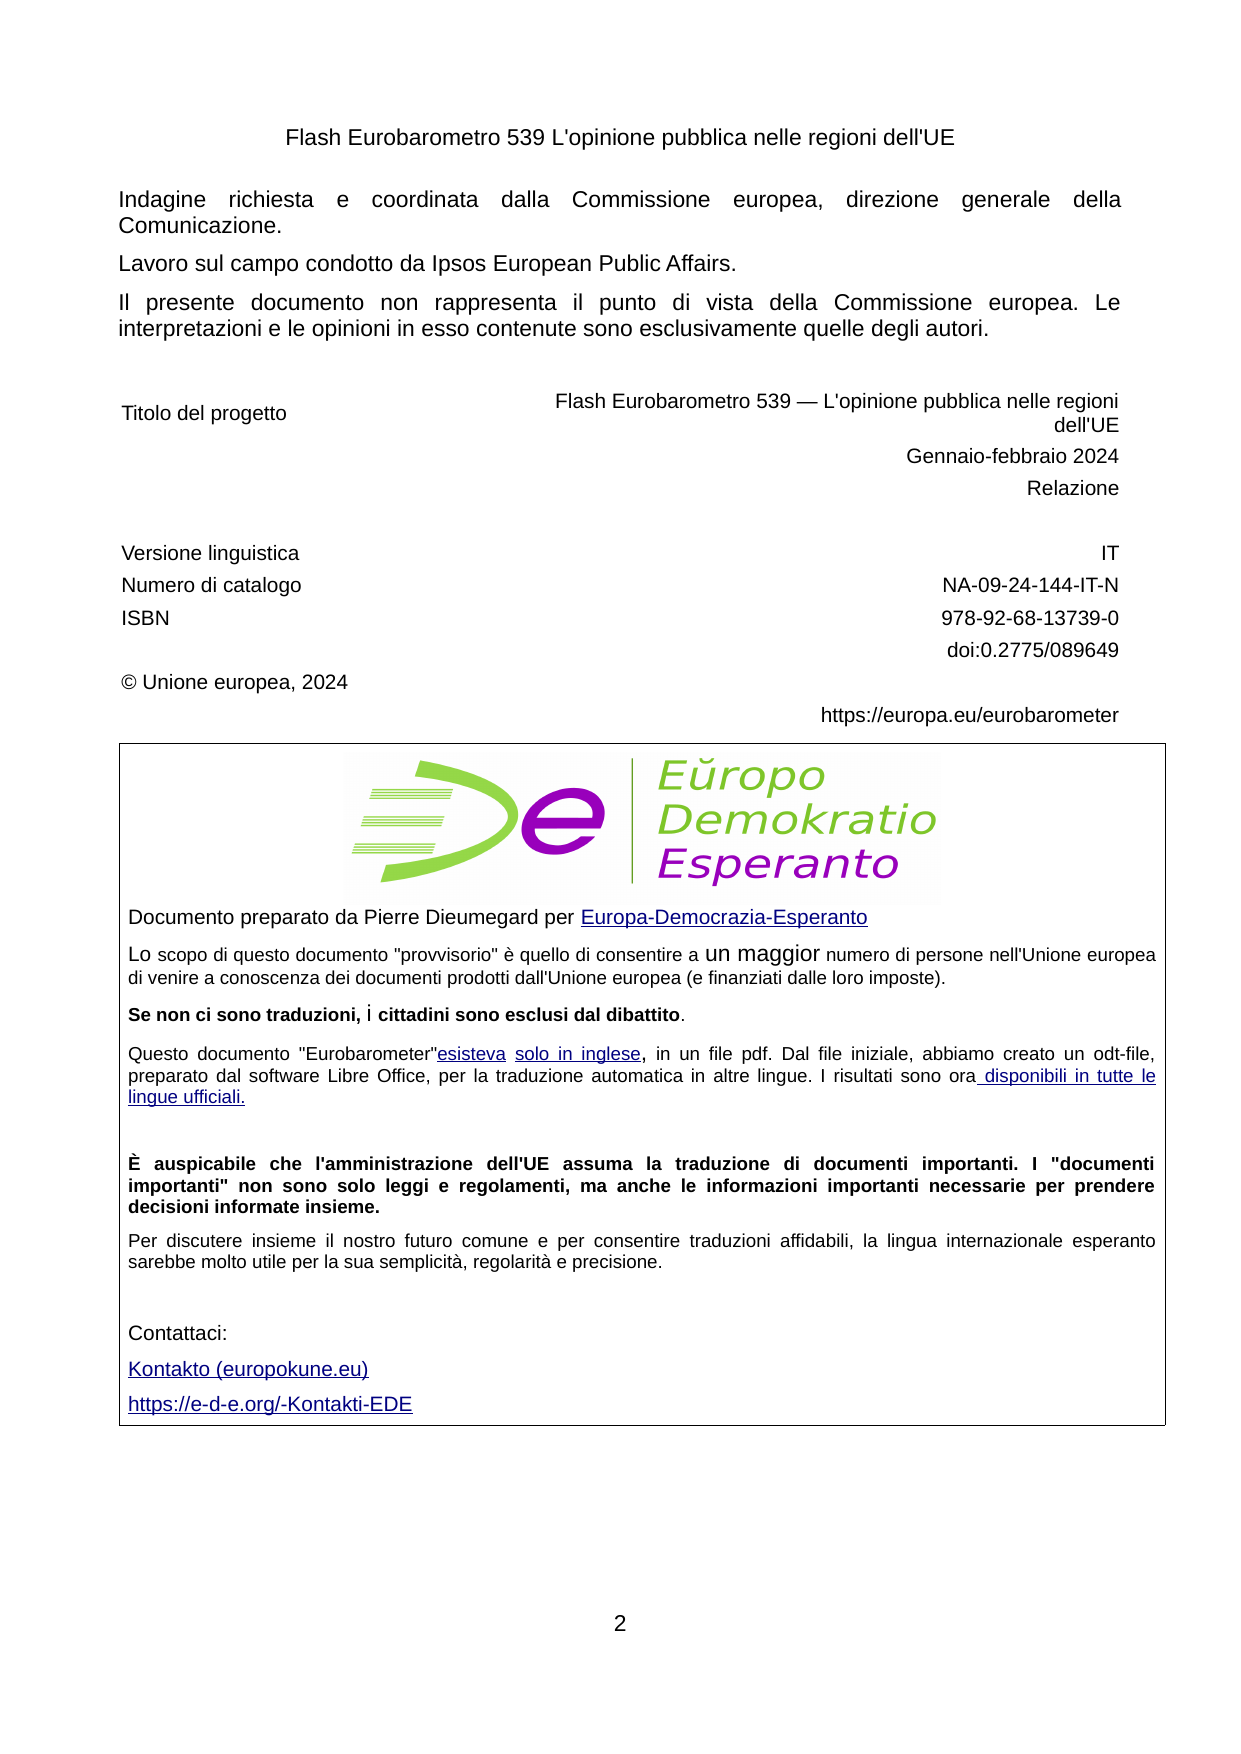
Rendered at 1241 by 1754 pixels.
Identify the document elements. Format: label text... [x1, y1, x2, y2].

table_cell doi:0.2775/089649 [542, 634, 1122, 666]
text Lo scopo di questo documento "provvisorio" è quello di consentire a un maggior numero di persone nell'Unione europea di venire a conoscenza dei documenti prodotti dall'Unione europea (e finanziati dalle loro imposte). [128, 940, 1156, 988]
table_cell ISBN [118, 601, 542, 634]
text Contattaci: [128, 1321, 1156, 1344]
table_cell [542, 666, 1122, 698]
table_cell Relazione [542, 472, 1122, 504]
table_cell Versione linguistica [118, 536, 542, 569]
table_header Titolo del progetto [118, 386, 542, 439]
table_cell IT [542, 536, 1122, 569]
text Se non ci sono traduzioni, i cittadini sono esclusi dal dibattito. [128, 1000, 1156, 1027]
text https://e-d-e.org/-Kontakti-EDE [128, 1392, 1156, 1416]
table_cell 978-92-68-13739-0 [542, 601, 1122, 634]
text È auspicabile che l'amministrazione dell'UE assuma la traduzione di documenti importanti. I "documenti importanti" non sono solo leggi e regolamenti, ma anche le informazioni importanti necessarie per prendere decisioni informate insieme. [128, 1153, 1156, 1218]
table_cell https://europa.eu/eurobarometer [542, 699, 1122, 731]
table_cell [118, 504, 542, 536]
table_cell [118, 472, 542, 504]
table_cell Gennaio-febbraio 2024 [542, 439, 1122, 472]
text Per discutere insieme il nostro futuro comune e per consentire traduzioni affidabili, la lingua internazionale esperanto sarebbe molto utile per la sua semplicità, regolarità e precisione. [128, 1230, 1156, 1273]
table_cell [118, 634, 542, 666]
text Questo documento "Eurobarometer"esisteva solo in inglese, in un file pdf. Dal file iniziale, abbiamo creato un odt-file, preparato dal software Libre Office, per la traduzione automatica in altre lingue. I risultati sono ora disponibili in tutte le lingue ufficiali. [128, 1038, 1156, 1108]
table_cell © Unione europea, 2024 [118, 666, 542, 698]
text Documento preparato da Pierre Dieumegard per Europa-Democrazia-Esperanto [128, 758, 1156, 928]
table_header Flash Eurobarometro 539 — L'opinione pubblica nelle regioni dell'UE [542, 386, 1122, 439]
table_cell [118, 439, 542, 472]
table_cell Numero di catalogo [118, 569, 542, 601]
text Kontakto (europokune.eu) [128, 1356, 1156, 1380]
text Lavoro sul campo condotto da Ipsos European Public Affairs. [118, 250, 1122, 277]
text Il presente documento non rappresenta il punto di vista della Commissione europea. Le interpretazioni e le opinioni in esso contenute sono esclusivamente quelle degli autori. [118, 289, 1122, 341]
table_cell NA-09-24-144-IT-N [542, 569, 1122, 601]
table_cell [118, 699, 542, 731]
text Indagine richiesta e coordinata dalla Commissione europea, direzione generale della Comunicazione. [118, 186, 1122, 238]
picture [343, 752, 941, 905]
table_cell [542, 504, 1122, 536]
